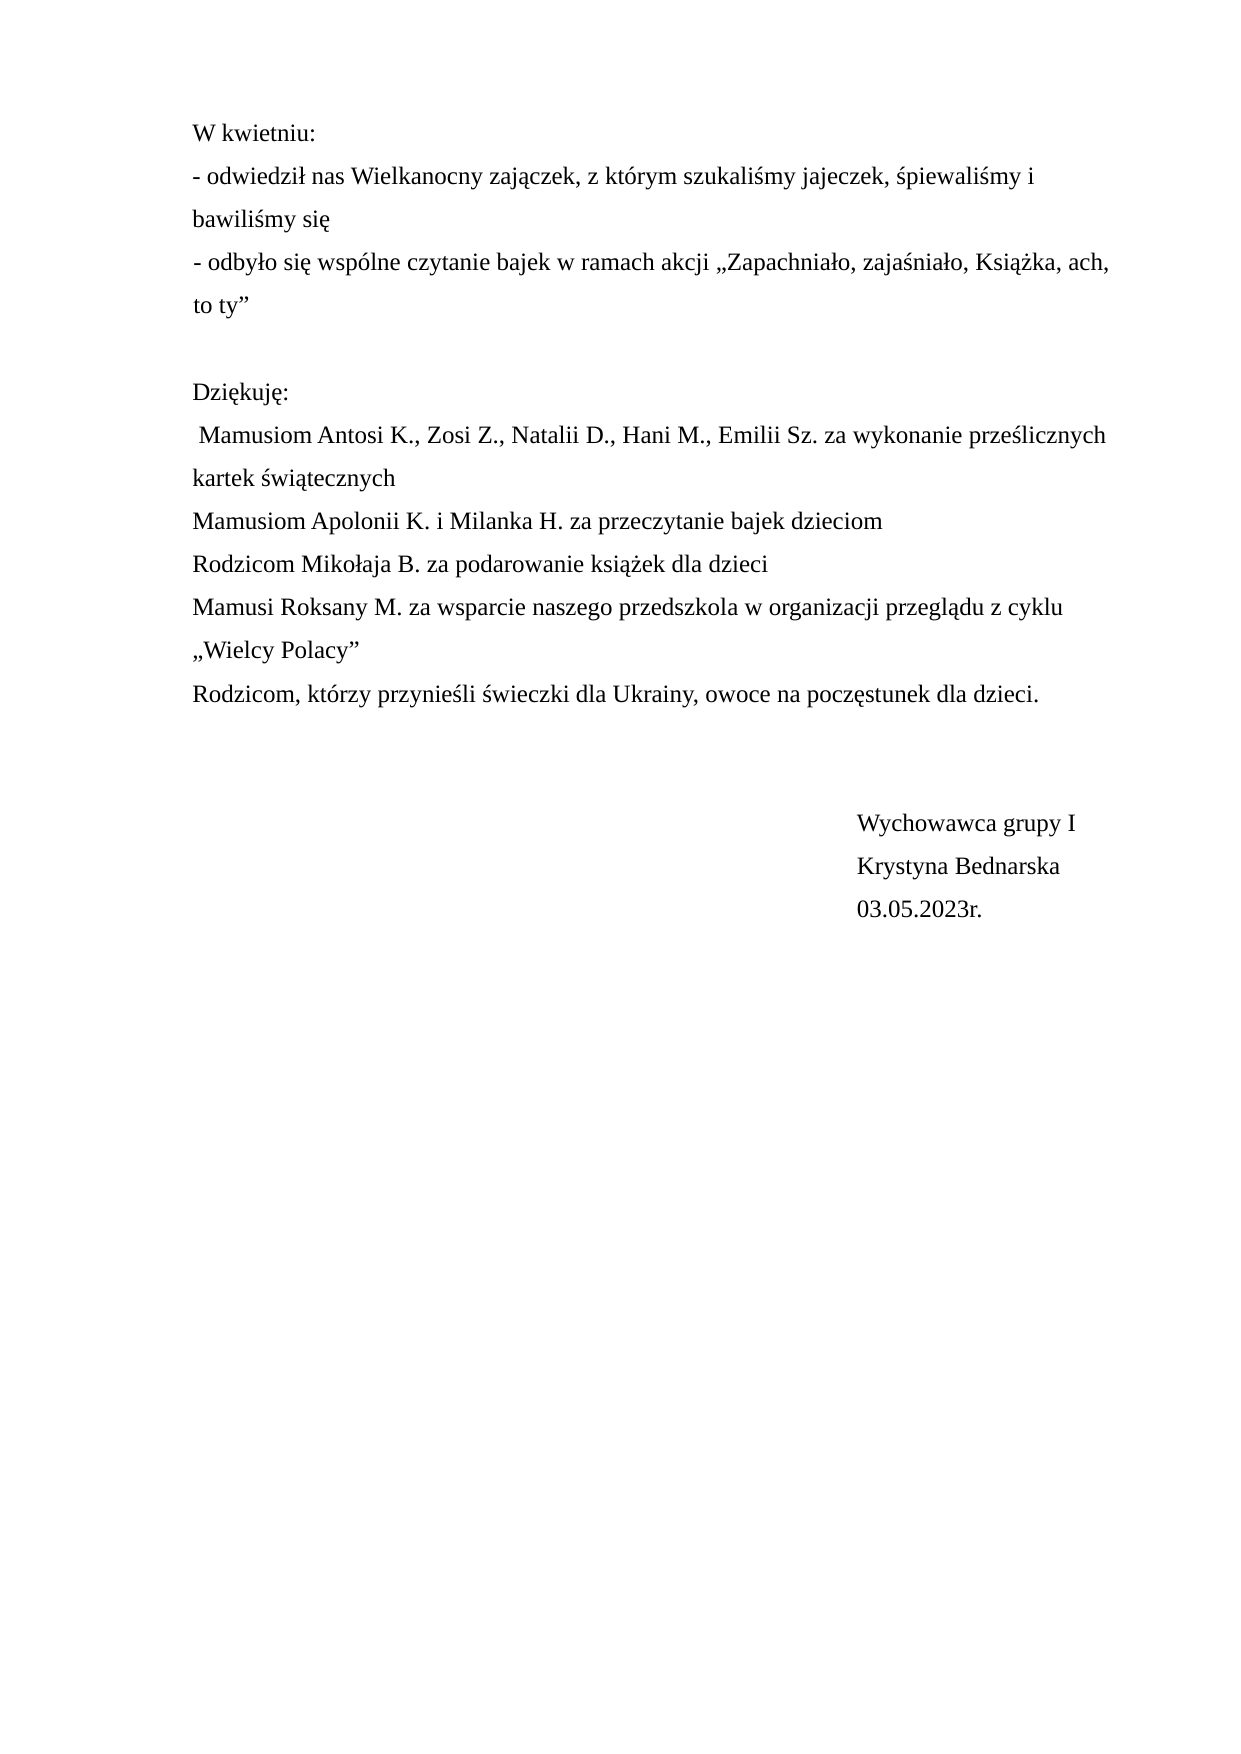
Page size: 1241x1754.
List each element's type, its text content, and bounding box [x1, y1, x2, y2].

text Rodzicom Mikołaja B. za podarowanie książek dla dzieci [118, 549, 1122, 578]
list - odbyło się wspólne czytanie bajek w ramach akcji „Zapachniało, zajaśniało, Książka, ach, to ty” [156, 247, 1122, 319]
text Dziękuję: [118, 377, 1122, 406]
text Wychowawca grupy I [118, 808, 1122, 837]
text Mamusi Roksany M. za wsparcie naszego przedszkola w organizacji przeglądu z cyklu „Wielcy Polacy” [118, 592, 1122, 664]
text Krystyna Bednarska [118, 851, 1122, 880]
text Rodzicom, którzy przynieśli świeczki dla Ukrainy, owoce na poczęstunek dla dzieci. [118, 679, 1122, 707]
text - odwiedził nas Wielkanocny zajączek, z którym szukaliśmy jajeczek, śpiewaliśmy i bawiliśmy się [118, 161, 1122, 233]
text Mamusiom Apolonii K. i Milanka H. za przeczytanie bajek dzieciom [118, 506, 1122, 535]
text Mamusiom Antosi K., Zosi Z., Natalii D., Hani M., Emilii Sz. za wykonanie prześlicznych kartek świątecznych [118, 420, 1122, 492]
text 03.05.2023r. [118, 894, 1122, 923]
text W kwietniu: [118, 118, 1122, 147]
